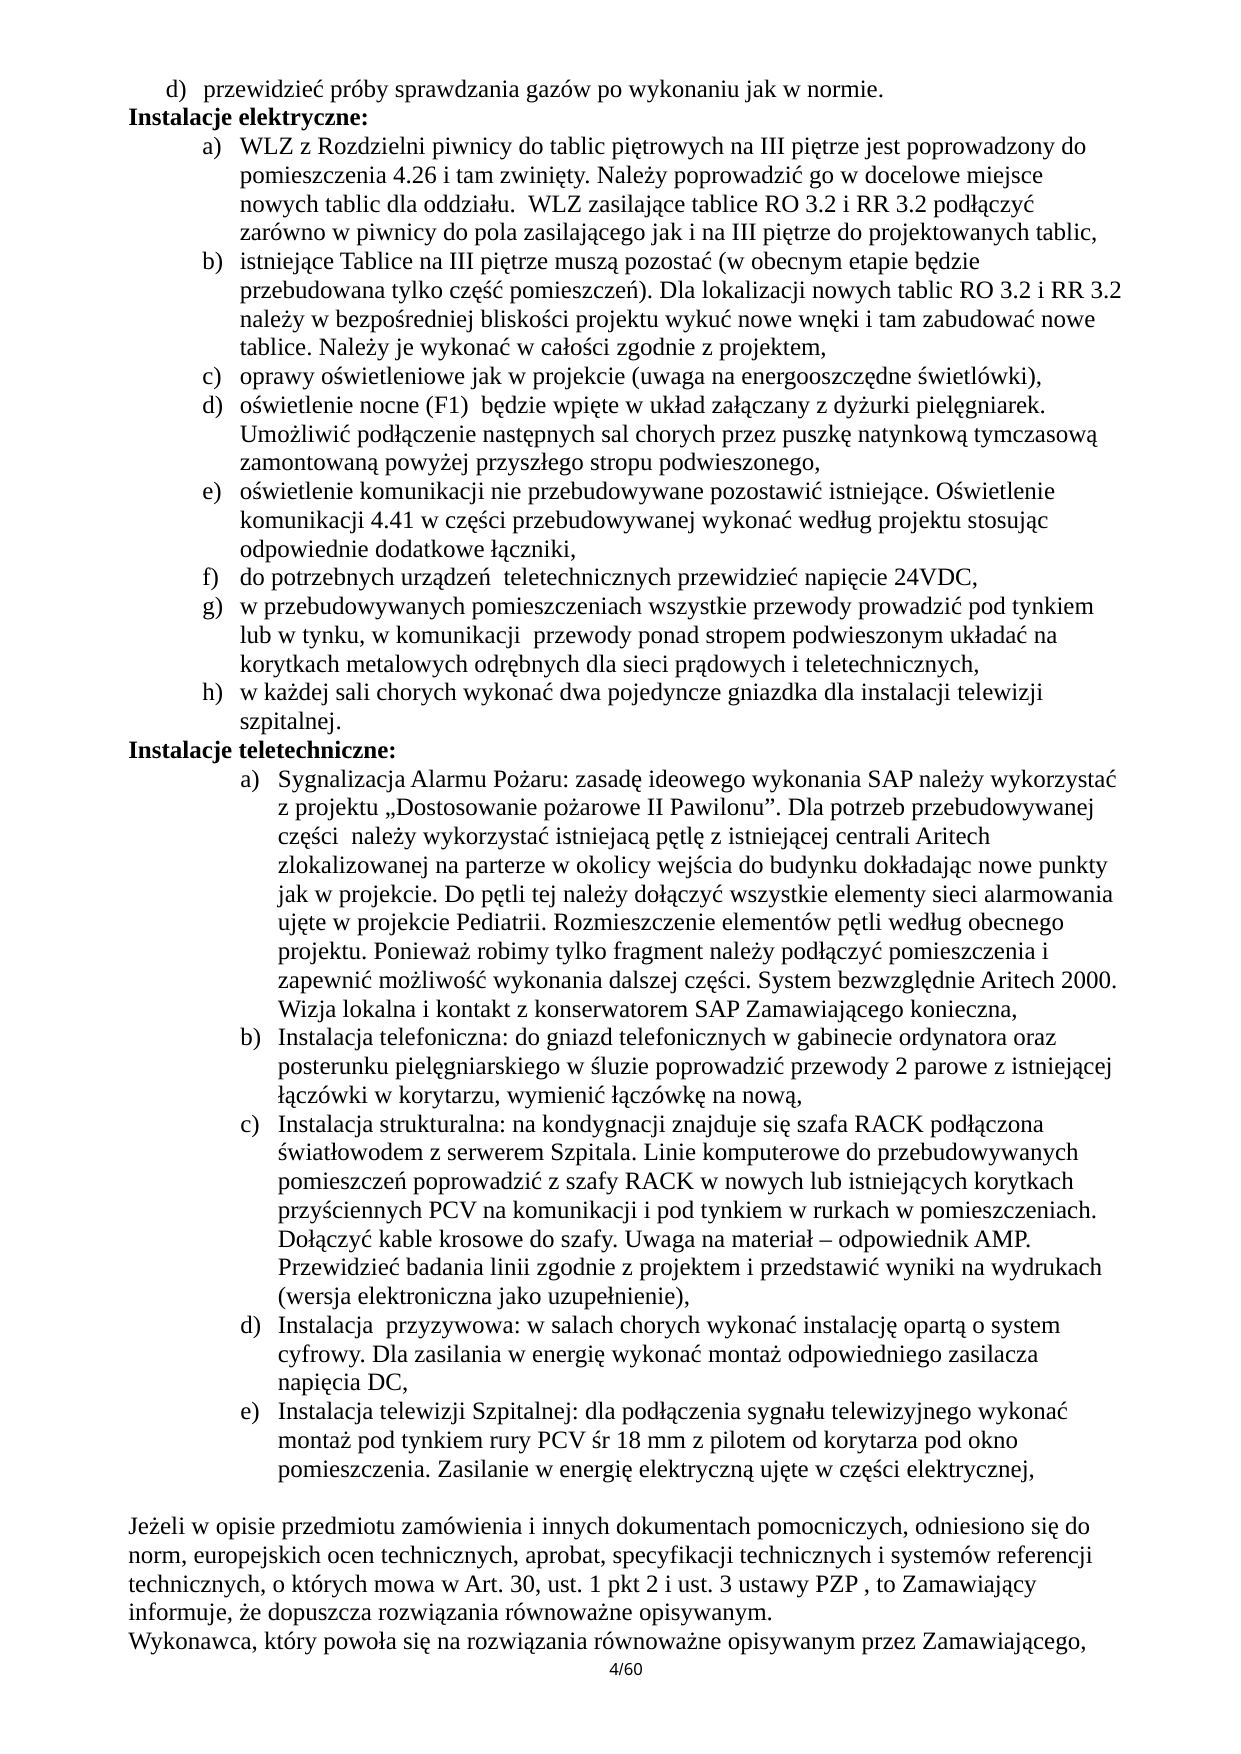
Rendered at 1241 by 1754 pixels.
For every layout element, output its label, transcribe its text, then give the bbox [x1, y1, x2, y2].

text Jeżeli w opisie przedmiotu zamówienia i innych dokumentach pomocniczych, odniesiono się do norm, europejskich ocen technicznych, aprobat, specyfikacji technicznych i systemów referencji technicznych, o których mowa w Art. 30, ust. 1 pkt 2 i ust. 3 ustawy PZP , to Zamawiający informuje, że dopuszcza rozwiązania równoważne opisywanym. [128, 1511, 1123, 1626]
list WLZ z Rozdzielni piwnicy do tablic piętrowych na III piętrze jest poprowadzony do pomieszczenia 4.26 i tam zwinięty. Należy poprowadzić go w docelowe miejsce nowych tablic dla oddziału. WLZ zasilające tablice RO 3.2 i RR 3.2 podłączyć zarówno w piwnicy do pola zasilającego jak i na III piętrze do projektowanych tablic, [202, 131, 1123, 246]
list istniejące Tablice na III piętrze muszą pozostać (w obecnym etapie będzie przebudowana tylko część pomieszczeń). Dla lokalizacji nowych tablic RO 3.2 i RR 3.2 należy w bezpośredniej bliskości projektu wykuć nowe wnęki i tam zabudować nowe tablice. Należy je wykonać w całości zgodnie z projektem, [202, 246, 1123, 361]
list oświetlenie komunikacji nie przebudowywane pozostawić istniejące. Oświetlenie komunikacji 4.41 w części przebudowywanej wykonać według projektu stosując odpowiednie dodatkowe łączniki, [202, 476, 1123, 562]
list Sygnalizacja Alarmu Pożaru: zasadę ideowego wykonania SAP należy wykorzystać z projektu „Dostosowanie pożarowe II Pawilonu”. Dla potrzeb przebudowywanej części należy wykorzystać istniejacą pętlę z istniejącej centrali Aritech zlokalizowanej na parterze w okolicy wejścia do budynku dokładając nowe punkty jak w projekcie. Do pętli tej należy dołączyć wszystkie elementy sieci alarmowania ujęte w projekcie Pediatrii. Rozmieszczenie elementów pętli według obecnego projektu. Ponieważ robimy tylko fragment należy podłączyć pomieszczenia i zapewnić możliwość wykonania dalszej części. System bezwzględnie Aritech 2000. Wizja lokalna i kontakt z konserwatorem SAP Zamawiającego konieczna, [240, 764, 1123, 1022]
text Instalacje elektryczne: [128, 102, 1123, 131]
list przewidzieć próby sprawdzania gazów po wykonaniu jak w normie. [166, 74, 1123, 102]
list w każdej sali chorych wykonać dwa pojedyncze gniazdka dla instalacji telewizji szpitalnej. [202, 677, 1123, 735]
text Instalacje teletechniczne: [128, 735, 1123, 764]
list do potrzebnych urządzeń teletechnicznych przewidzieć napięcie 24VDC, [202, 562, 1123, 591]
list Instalacja telefoniczna: do gniazd telefonicznych w gabinecie ordynatora oraz posterunku pielęgniarskiego w śluzie poprowadzić przewody 2 parowe z istniejącej łączówki w korytarzu, wymienić łączówkę na nową, [240, 1022, 1123, 1109]
text Wykonawca, który powoła się na rozwiązania równoważne opisywanym przez Zamawiającego, [128, 1626, 1123, 1655]
list oświetlenie nocne (F1) będzie wpięte w układ załączany z dyżurki pielęgniarek. Umożliwić podłączenie następnych sal chorych przez puszkę natynkową tymczasową zamontowaną powyżej przyszłego stropu podwieszonego, [202, 390, 1123, 476]
list Instalacja przyzywowa: w salach chorych wykonać instalację opartą o system cyfrowy. Dla zasilania w energię wykonać montaż odpowiedniego zasilacza napięcia DC, [240, 1310, 1123, 1396]
list oprawy oświetleniowe jak w projekcie (uwaga na energooszczędne świetlówki), [202, 361, 1123, 390]
list Instalacja strukturalna: na kondygnacji znajduje się szafa RACK podłączona światłowodem z serwerem Szpitala. Linie komputerowe do przebudowywanych pomieszczeń poprowadzić z szafy RACK w nowych lub istniejących korytkach przyściennych PCV na komunikacji i pod tynkiem w rurkach w pomieszczeniach. Dołączyć kable krosowe do szafy. Uwaga na materiał – odpowiednik AMP. Przewidzieć badania linii zgodnie z projektem i przedstawić wyniki na wydrukach (wersja elektroniczna jako uzupełnienie), [240, 1109, 1123, 1310]
list w przebudowywanych pomieszczeniach wszystkie przewody prowadzić pod tynkiem lub w tynku, w komunikacji przewody ponad stropem podwieszonym układać na korytkach metalowych odrębnych dla sieci prądowych i teletechnicznych, [202, 591, 1123, 677]
list Instalacja telewizji Szpitalnej: dla podłączenia sygnału telewizyjnego wykonać montaż pod tynkiem rury PCV śr 18 mm z pilotem od korytarza pod okno pomieszczenia. Zasilanie w energię elektryczną ujęte w części elektrycznej, [240, 1396, 1123, 1482]
